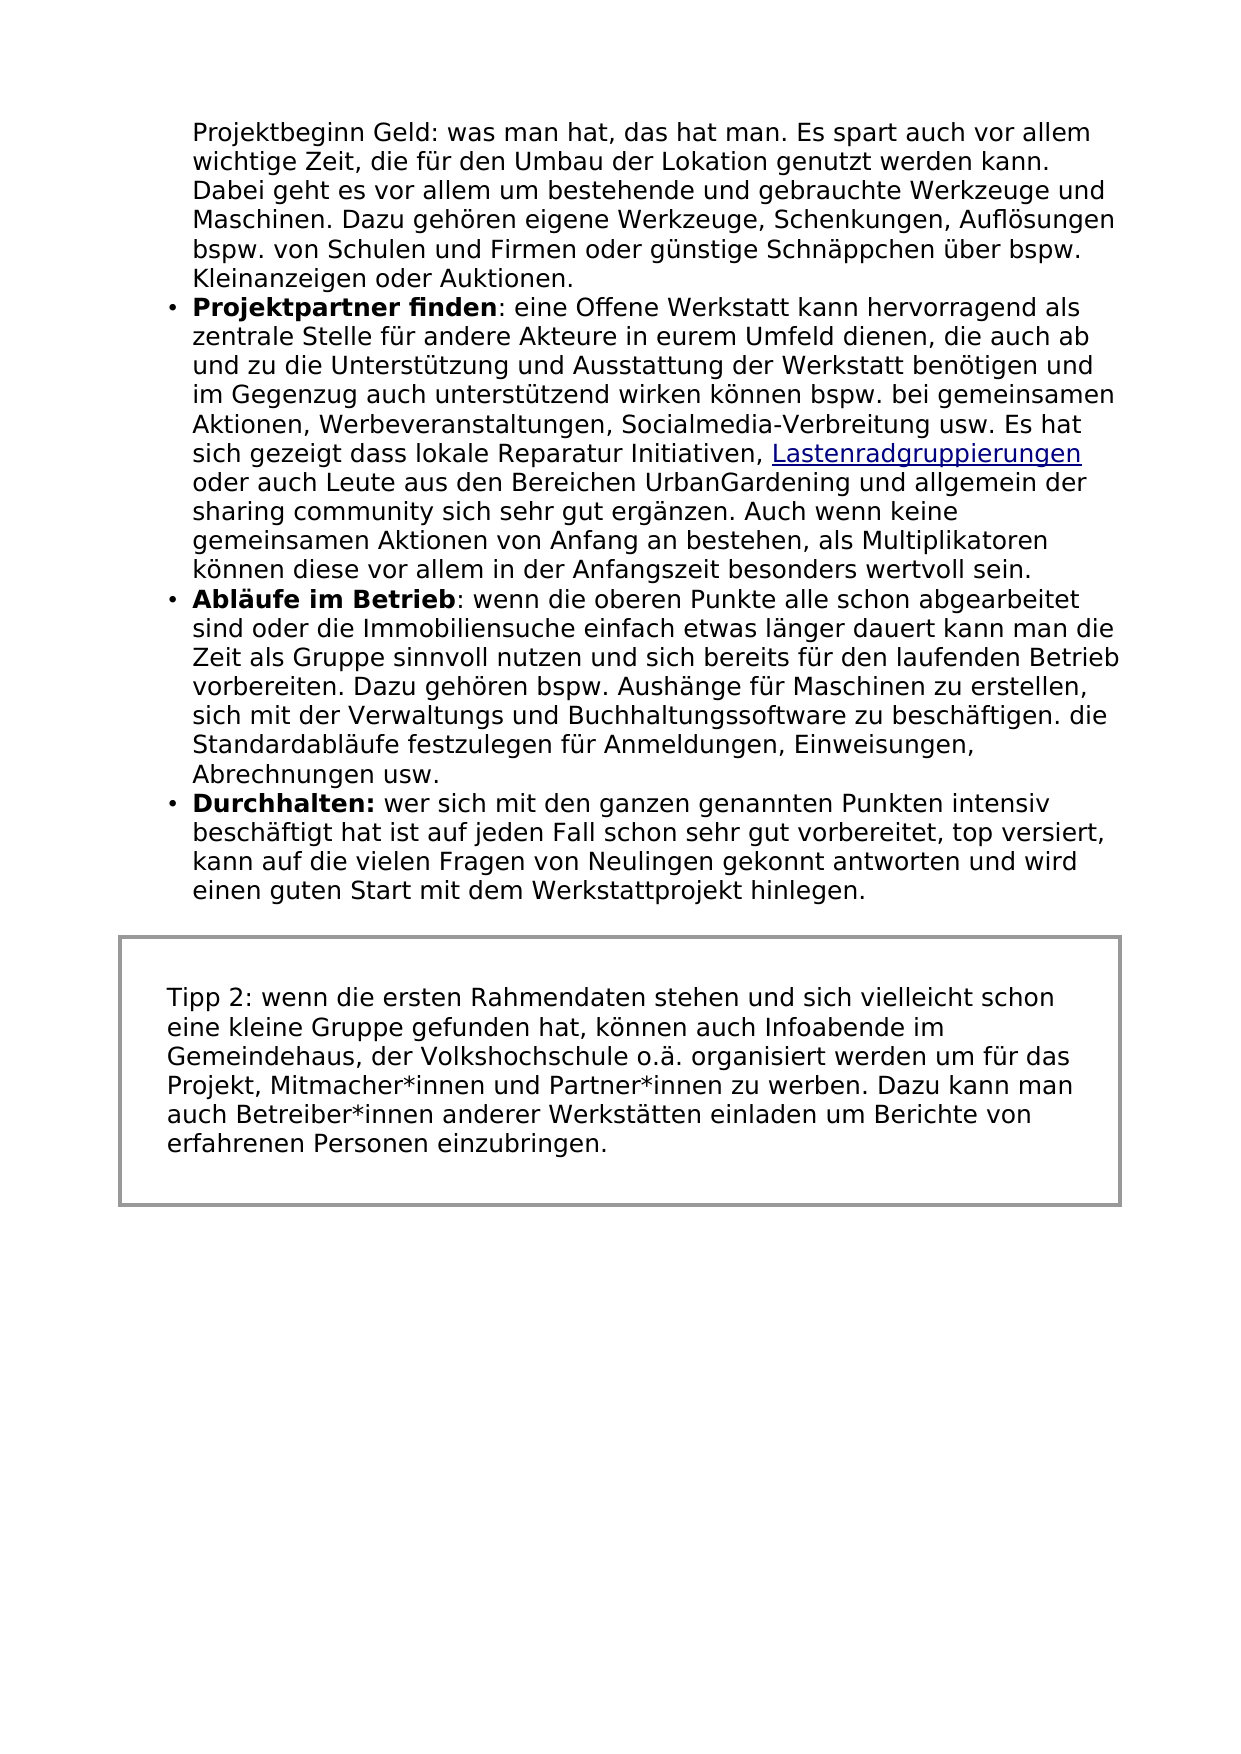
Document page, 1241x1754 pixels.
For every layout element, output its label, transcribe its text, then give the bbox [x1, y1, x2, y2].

list Durchhalten: wer sich mit den ganzen genannten Punkten intensiv beschäftigt hat ist auf jeden Fall schon sehr gut vorbereitet, top versiert, kann auf die vielen Fragen von Neulingen gekonnt antworten und wird einen guten Start mit dem Werkstattprojekt hinlegen. [177, 789, 1122, 906]
table_header Tipp 2: wenn die ersten Rahmendaten stehen und sich vielleicht schon eine kleine Gruppe gefunden hat, können auch Infoabende im Gemeindehaus, der Volkshochschule o.ä. organisiert werden um für das Projekt, Mitmacher*innen und Partner*innen zu werben. Dazu kann man auch Betreiber*innen anderer Werkstätten einladen um Berichte von erfahrenen Personen einzubringen. [131, 948, 1109, 1194]
list Projektbeginn Geld: was man hat, das hat man. Es spart auch vor allem wichtige Zeit, die für den Umbau der Lokation genutzt werden kann. Dabei geht es vor allem um bestehende und gebrauchte Werkzeuge und Maschinen. Dazu gehören eigene Werkzeuge, Schenkungen, Auflösungen bspw. von Schulen und Firmen oder günstige Schnäppchen über bspw. Kleinanzeigen oder Auktionen. [177, 118, 1122, 293]
list Projektpartner finden: eine Offene Werkstatt kann hervorragend als zentrale Stelle für andere Akteure in eurem Umfeld dienen, die auch ab und zu die Unterstützung und Ausstattung der Werkstatt benötigen und im Gegenzug auch unterstützend wirken können bspw. bei gemeinsamen Aktionen, Werbeveranstaltungen, Socialmedia-Verbreitung usw. Es hat sich gezeigt dass lokale Reparatur Initiativen, Lastenradgruppierungen oder auch Leute aus den Bereichen UrbanGardening und allgemein der sharing community sich sehr gut ergänzen. Auch wenn keine gemeinsamen Aktionen von Anfang an bestehen, als Multiplikatoren können diese vor allem in der Anfangszeit besonders wertvoll sein. [177, 293, 1122, 585]
list Abläufe im Betrieb: wenn die oberen Punkte alle schon abgearbeitet sind oder die Immobiliensuche einfach etwas länger dauert kann man die Zeit als Gruppe sinnvoll nutzen und sich bereits für den laufenden Betrieb vorbereiten. Dazu gehören bspw. Aushänge für Maschinen zu erstellen, sich mit der Verwaltungs und Buchhaltungssoftware zu beschäftigen. die Standardabläufe festzulegen für Anmeldungen, Einweisungen, Abrechnungen usw. [177, 585, 1122, 789]
